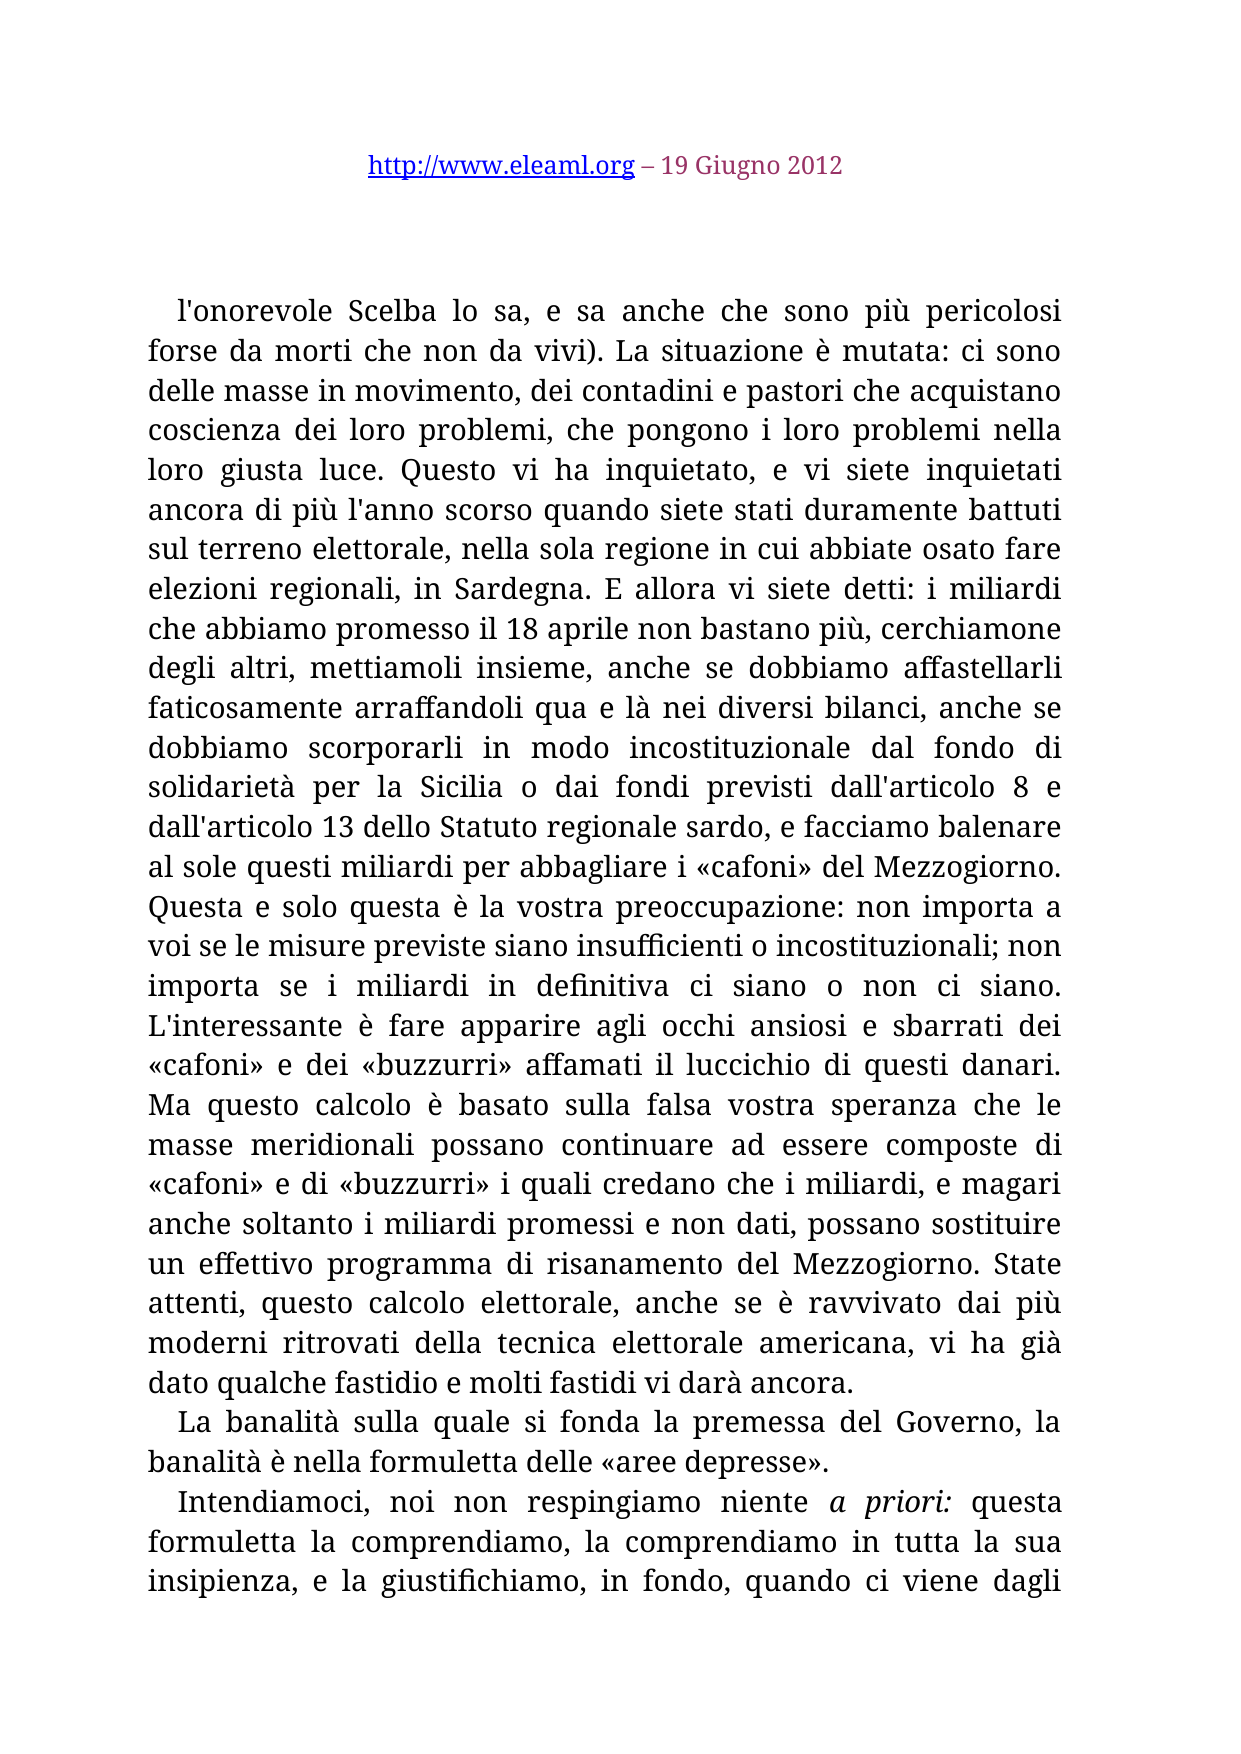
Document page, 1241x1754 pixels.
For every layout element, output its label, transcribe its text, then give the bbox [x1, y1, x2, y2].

text l'onorevole Scelba lo sa, e sa anche che sono più pericolosi forse da morti che non da vivi). La situazione è mutata: ci sono delle masse in movimento, dei contadini e pastori che acquistano coscienza dei loro problemi, che pongono i loro problemi nella loro giusta luce. Questo vi ha inquietato, e vi siete inquietati ancora di più l'anno scorso quando siete stati duramente battuti sul terreno elettorale, nella sola regione in cui abbiate osato fare elezioni regionali, in Sardegna. E allora vi siete detti: i miliardi che abbiamo promesso il 18 aprile non bastano più, cerchiamone degli altri, mettiamoli insieme, anche se dobbiamo affastellarli faticosamente arraffandoli qua e là nei diversi bilanci, anche se dobbiamo scorporarli in modo incostituzionale dal fondo di solidarietà per la Sicilia o dai fondi previsti dall'articolo 8 e dall'articolo 13 dello Statuto regionale sardo, e facciamo balenare al sole questi miliardi per abbagliare i «cafoni» del Mezzogiorno. Questa e solo questa è la vostra preoccupazione: non importa a voi se le misure previste siano insufficienti o incostituzionali; non importa se i miliardi in definitiva ci siano o non ci siano. L'interessante è fare apparire agli occhi ansiosi e sbarrati dei «cafoni» e dei «buzzurri» affamati il luccichio di questi danari. Ma questo calcolo è basato sulla falsa vostra speranza che le masse meridionali possano continuare ad essere composte di «cafoni» e di «buzzurri» i quali credano che i miliardi, e magari anche soltanto i miliardi promessi e non dati, possano sostituire un effettivo programma di risanamento del Mezzogiorno. State attenti, questo calcolo elettorale, anche se è ravvivato dai più moderni ritrovati della tecnica elettorale americana, vi ha già dato qualche fastidio e molti fastidi vi darà ancora. [148, 291, 1063, 1402]
text La banalità sulla quale si fonda la premessa del Governo, la banalità è nella formuletta delle «aree depresse». [148, 1402, 1063, 1481]
text Intendiamoci, noi non respingiamo niente a priori: questa formuletta la comprendiamo, la comprendiamo in tutta la sua insipienza, e la giustifichiamo, in fondo, quando ci viene dagli [148, 1481, 1063, 1600]
